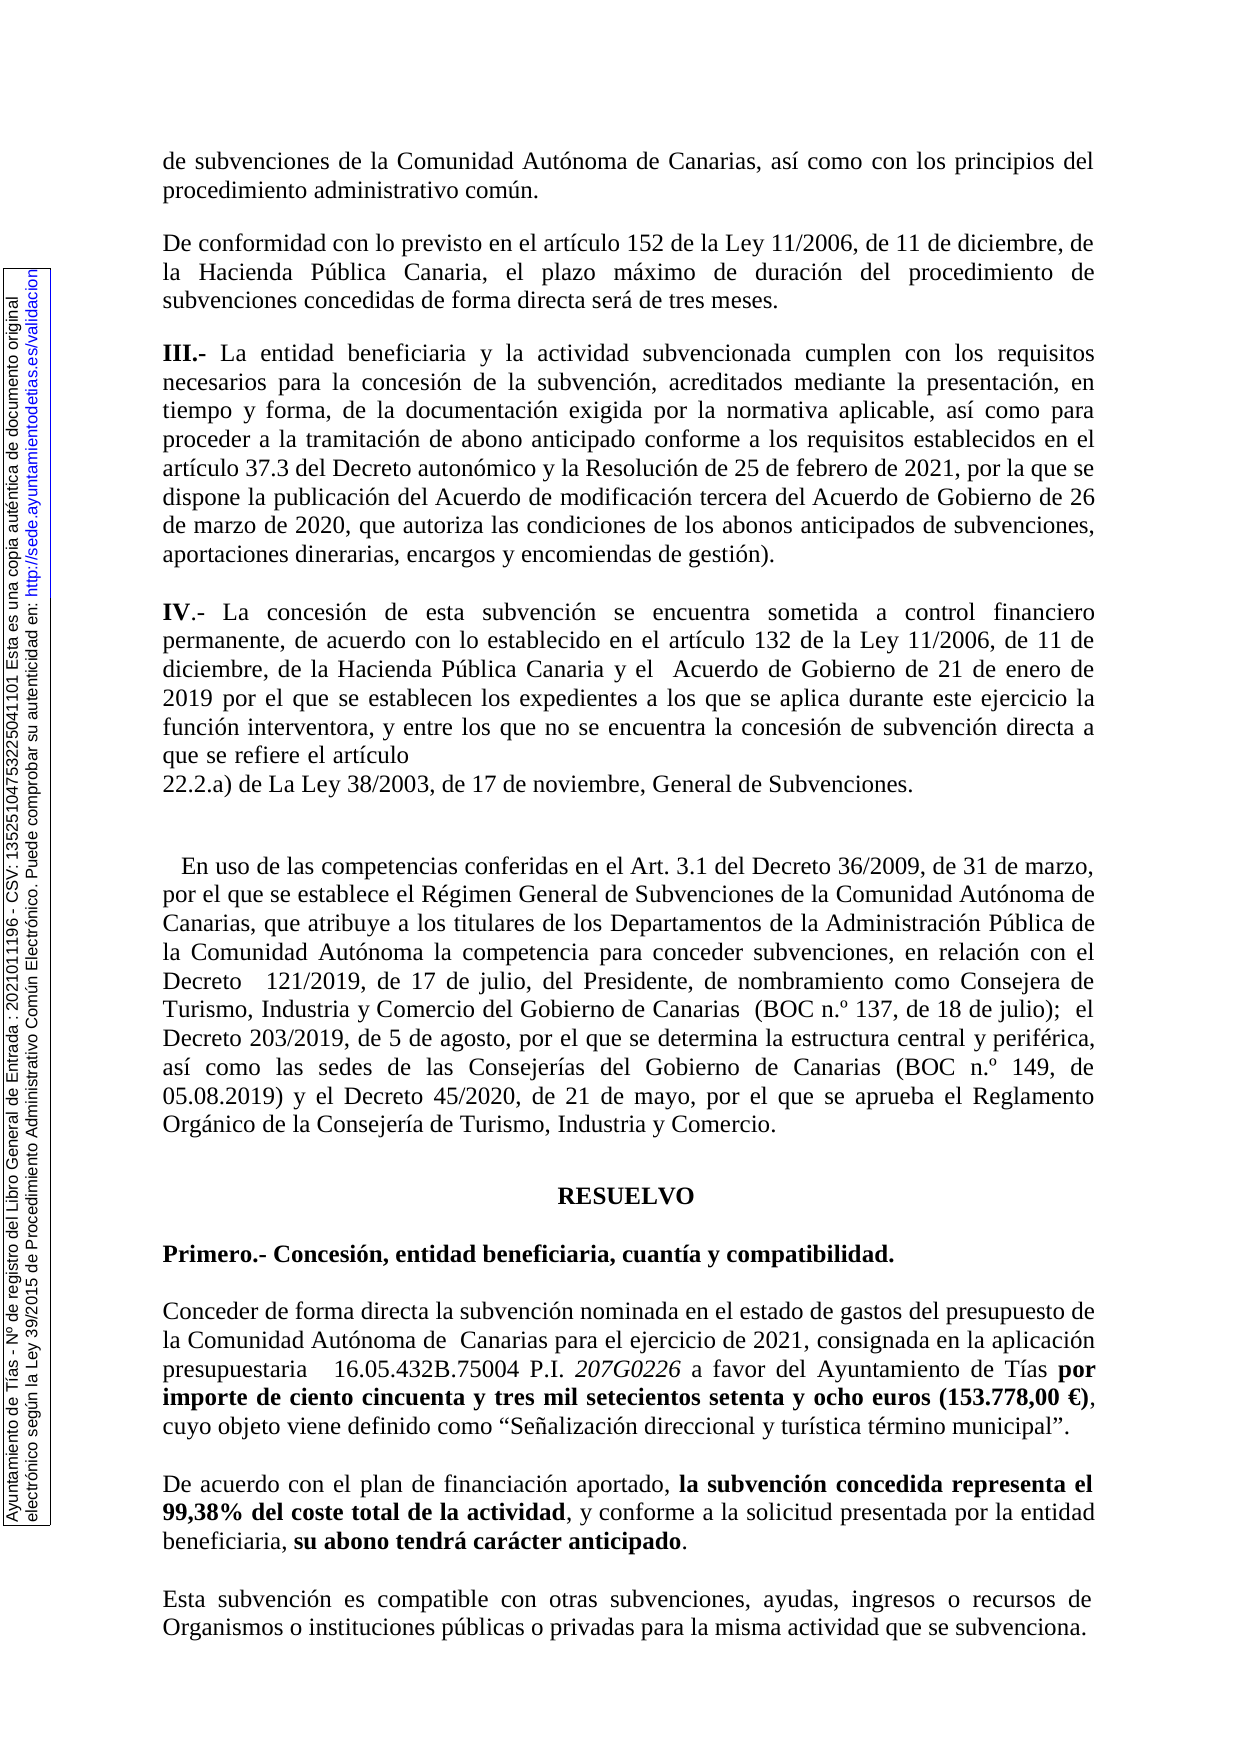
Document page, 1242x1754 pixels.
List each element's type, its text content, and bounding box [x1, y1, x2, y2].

text En uso de las competencias conferidas en el Art. 3.1 del Decreto 36/2009, de 31 de marzo, por el que se establece el Régimen General de Subvenciones de la Comunidad Autónoma de Canarias, que atribuye a los titulares de los Departamentos de la Administración Pública de la Comunidad Autónoma la competencia para conceder subvenciones, en relación con el Decreto 121/2019, de 17 de julio, del Presidente, de nombramiento como Consejera de Turismo, Industria y Comercio del Gobierno de Canarias (BOC n.º 137, de 18 de julio); el Decreto 203/2019, de 5 de agosto, por el que se determina la estructura central y periférica, así como las sedes de las Consejerías del Gobierno de Canarias (BOC n.º 149, de 05.08.2019) y el Decreto 45/2020, de 21 de mayo, por el que se aprueba el Reglamento Orgánico de la Consejería de Turismo, Industria y Comercio. [162, 851, 1095, 1138]
text De conformidad con lo previsto en el artículo 152 de la Ley 11/2006, de 11 de diciembre, de la Hacienda Pública Canaria, el plazo máximo de duración del procedimiento de subvenciones concedidas de forma directa será de tres meses. [162, 228, 1094, 314]
text RESUELVO [554, 1181, 698, 1210]
text electrónico según la Ley 39/2015 de Procedimiento Administrativo Común Electrónico. Puede comprobar su autenticidad en: http://sede.ayuntamientodetias.es/validacion [22, 270, 41, 1525]
text 99,38% del coste total de la actividad, y conforme a la solicitud presentada por la entidad beneficiaria, su abono tendrá carácter anticipado. [162, 1497, 1095, 1555]
text Ayuntamiento de Tías - Nº de registro del Libro General de Entrada : 2021011196 - CSV: 13525104753225041101 Esta es una copia auténtica de documento original [4, 270, 22, 1525]
text Conceder de forma directa la subvención nominada en el estado de gastos del presupuesto de la Comunidad Autónoma de Canarias para el ejercicio de 2021, consignada en la aplicación presupuestaria 16.05.432B.75004 P.I. 207G0226 a favor del Ayuntamiento de Tías por importe de ciento cincuenta y tres mil setecientos setenta y ocho euros (153.778,00 €), cuyo objeto viene definido como “Señalización direccional y turística término municipal”. [162, 1296, 1096, 1440]
text De acuerdo con el plan de financiación aportado, la subvención concedida representa el [162, 1469, 1094, 1497]
text Primero.- Concesión, entidad beneficiaria, cuantía y compatibilidad. [162, 1239, 896, 1267]
text IV.- La concesión de esta subvención se encuentra sometida a control financiero permanente, de acuerdo con lo establecido en el artículo 132 de la Ley 11/2006, de 11 de diciembre, de la Hacienda Pública Canaria y el Acuerdo de Gobierno de 21 de enero de 2019 por el que se establecen los expedientes a los que se aplica durante este ejercicio la función interventora, y entre los que no se encuentra la concesión de subvención directa a que se refiere el artículo [162, 597, 1095, 769]
text III.- La entidad beneficiaria y la actividad subvencionada cumplen con los requisitos necesarios para la concesión de la subvención, acreditados mediante la presentación, en tiempo y forma, de la documentación exigida por la normativa aplicable, así como para proceder a la tramitación de abono anticipado conforme a los requisitos establecidos en el artículo 37.3 del Decreto autonómico y la Resolución de 25 de febrero de 2021, por la que se dispone la publicación del Acuerdo de modificación tercera del Acuerdo de Gobierno de 26 de marzo de 2020, que autoriza las condiciones de los abonos anticipados de subvenciones, aportaciones dinerarias, encargos y encomiendas de gestión). [162, 338, 1095, 568]
text Organismos o instituciones públicas o privadas para la misma actividad que se subvenciona. [162, 1612, 1090, 1641]
text Esta subvención es compatible con otras subvenciones, ayudas, ingresos o recursos de [162, 1584, 1094, 1612]
text de subvenciones de la Comunidad Autónoma de Canarias, así como con los principios del procedimiento administrativo común. [162, 146, 1095, 204]
text 22.2.a) de La Ley 38/2003, de 17 de noviembre, General de Subvenciones. [162, 769, 916, 798]
